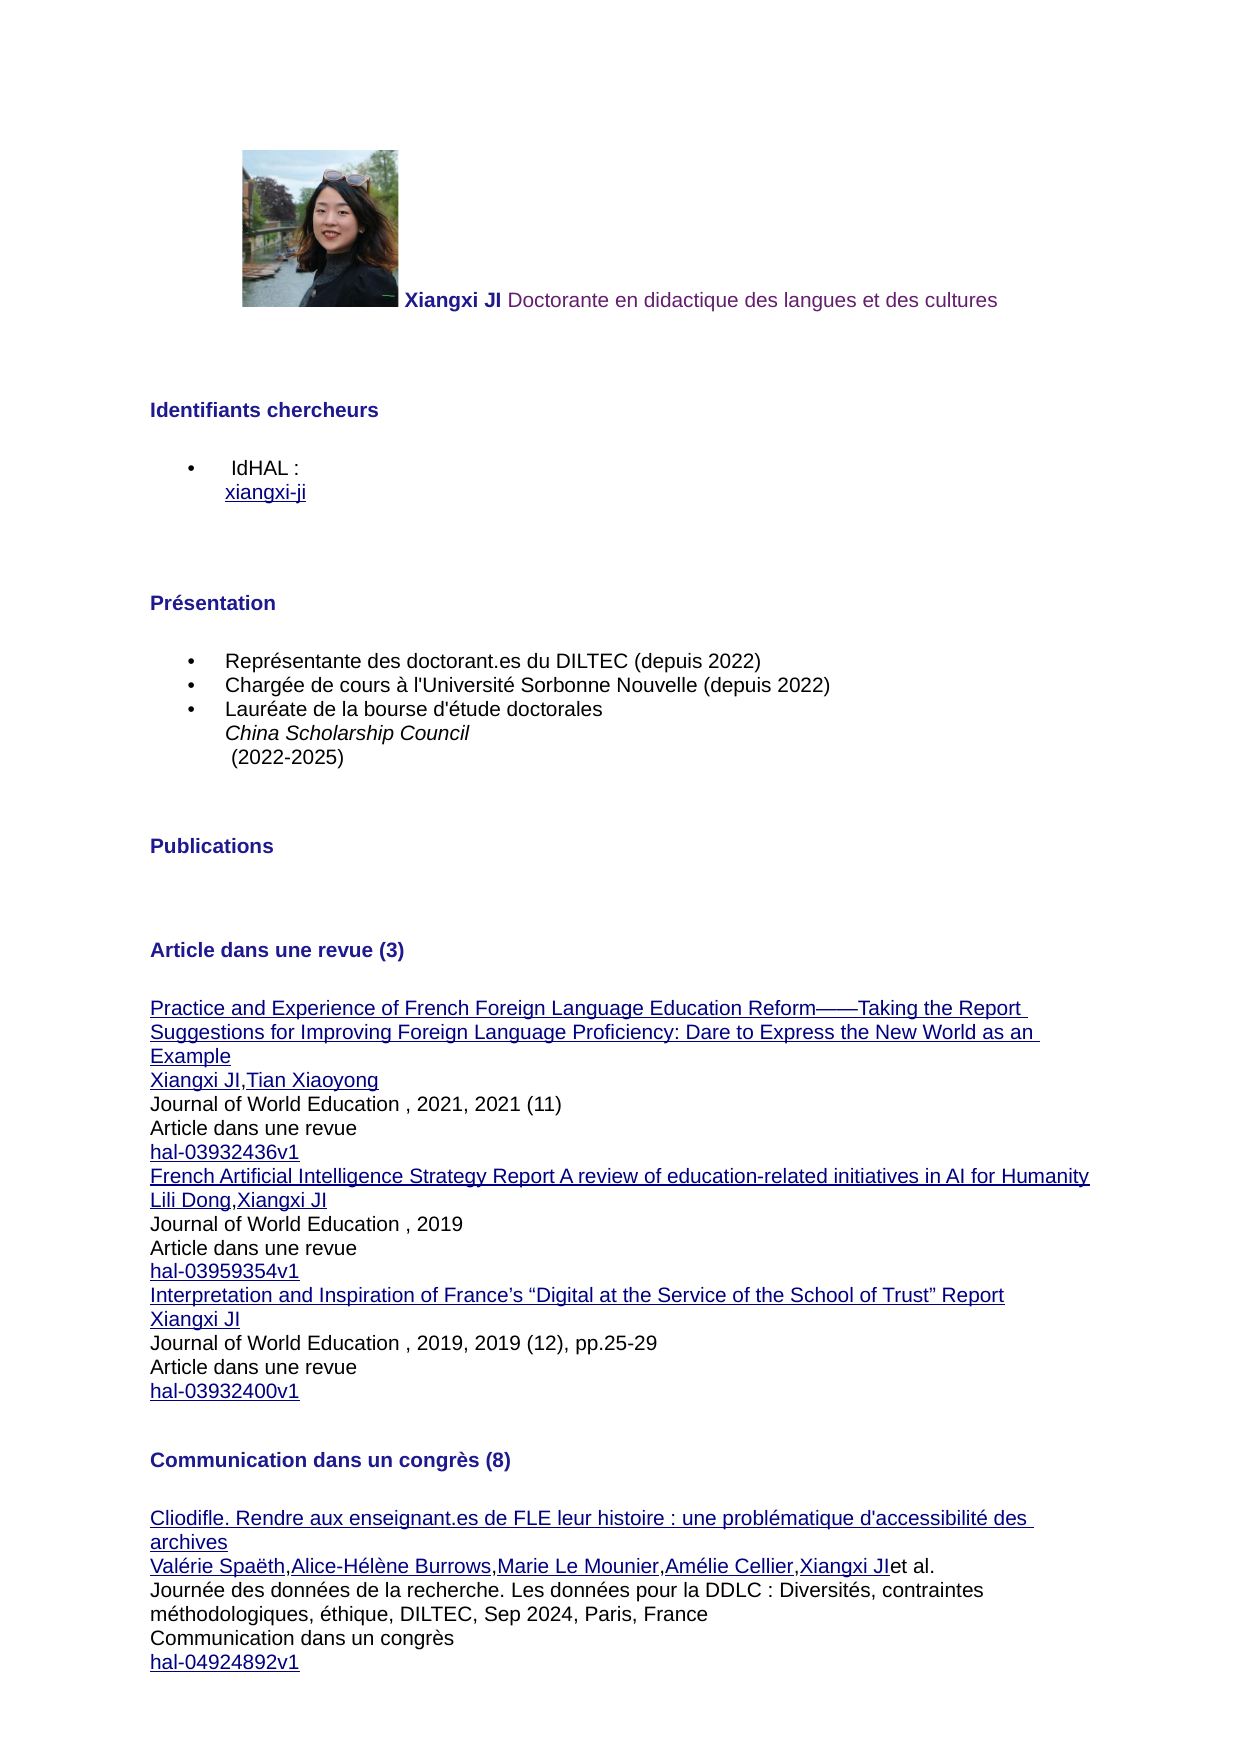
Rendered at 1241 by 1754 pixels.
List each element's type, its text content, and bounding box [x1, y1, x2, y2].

table_cell Lili Dong,Xiangxi JI Journal of World Education , 2019 Article dans une revue hal-03959354v1 [150, 1186, 1090, 1283]
subtitle Identifiants chercheurs [150, 398, 1090, 422]
list Représentante des doctorant.es du DILTEC (depuis 2022) [187, 649, 1090, 673]
list Lauréate de la bourse d'étude doctorales [187, 697, 1090, 721]
table_cell Interpretation and Inspiration of France’s “Digital at the Service of the School of Trust” Report Xiangxi JI Journal of World Education , 2019, 2019 (12), pp.25-29 Article dans une revue hal-03932400v1 [150, 1283, 1090, 1403]
subtitle Communication dans un congrès (8) [150, 1448, 1090, 1472]
subtitle Article dans une revue (3) [150, 937, 1090, 961]
list China Scholarship Council [187, 721, 1090, 745]
table_header Cliodifle. Rendre aux enseignant.es de FLE leur histoire : une problématique d'accessibilité des archives Valérie Spaëth,Alice-Hélène Burrows,Marie Le Mounier,Amélie Cellier,Xiangxi JIet al. Journée des données de la recherche. Les données pour la DDLC : Diversités, contraintes méthodologiques, éthique, DILTEC, Sep 2024, Paris, France Communication dans un congrès hal-04924892v1 [150, 1506, 1090, 1674]
subtitle Xiangxi JI Doctorante en didactique des langues et des cultures [150, 150, 1090, 311]
table_header Practice and Experience of French Foreign Language Education Reform——Taking the Report Suggestions for Improving Foreign Language Proficiency: Dare to Express the New World as an Example Xiangxi JI,Tian Xiaoyong Journal of World Education , 2021, 2021 (11) Article dans une revue hal-03932436v1 [150, 996, 1090, 1163]
table_cell French Artificial Intelligence Strategy Report A review of education-related initiatives in AI for Humanity [150, 1164, 1090, 1184]
subtitle Présentation [150, 591, 1090, 614]
list IdHAL : [187, 456, 1090, 480]
list xiangxi-ji [187, 480, 1090, 504]
subtitle Publications [150, 834, 1090, 858]
picture [242, 150, 399, 307]
list Chargée de cours à l'Université Sorbonne Nouvelle (depuis 2022) [187, 673, 1090, 697]
list (2022-2025) [187, 745, 1090, 769]
